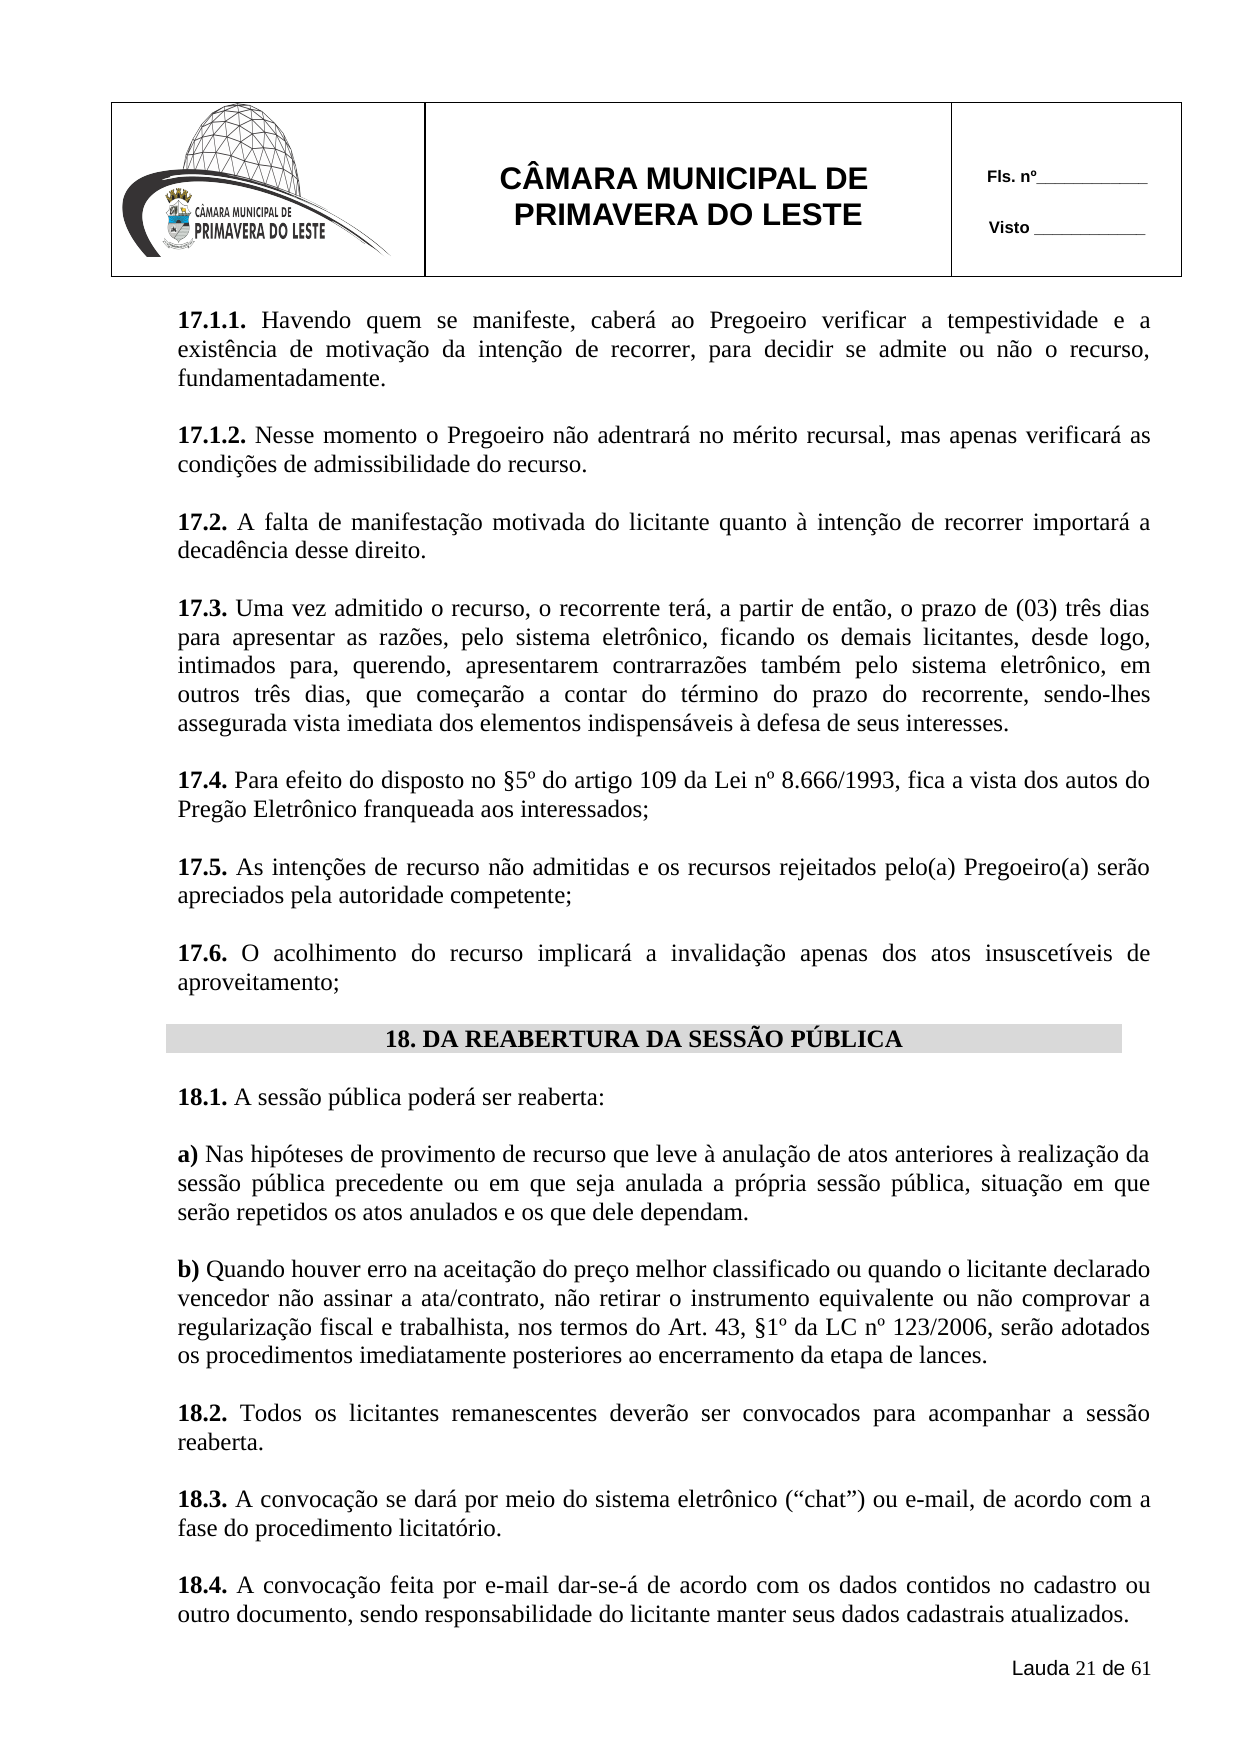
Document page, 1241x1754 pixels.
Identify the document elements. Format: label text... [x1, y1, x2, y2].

text 18.4. A convocação feita por e-mail dar-se-á de acordo com os dados contidos no cadastro ou outro documento, sendo responsabilidade do licitante manter seus dados cadastrais atualizados. [177, 1571, 1152, 1628]
text 17.6. O acolhimento do recurso implicará a invalidação apenas dos atos insuscetíveis de aproveitamento; [177, 938, 1152, 996]
text a) Nas hipóteses de provimento de recurso que leve à anulação de atos anteriores à realização da sessão pública precedente ou em que seja anulada a própria sessão pública, situação em que serão repetidos os atos anulados e os que dele dependam. [177, 1139, 1152, 1226]
text 17.2. A falta de manifestação motivada do licitante quanto à intenção de recorrer importará a decadência desse direito. [177, 507, 1152, 564]
text 18.3. A convocação se dará por meio do sistema eletrônico (“chat”) ou e-mail, de acordo com a fase do procedimento licitatório. [177, 1484, 1152, 1542]
text 18.2. Todos os licitantes remanescentes deverão ser convocados para acompanhar a sessão reaberta. [177, 1398, 1152, 1456]
text 17.4. Para efeito do disposto no §5º do artigo 109 da Lei nº 8.666/1993, fica a vista dos autos do Pregão Eletrônico franqueada aos interessados; [177, 766, 1152, 823]
table_header 18. DA REABERTURA DA SESSÃO PÚBLICA [166, 1024, 1122, 1053]
text 17.1.2. Nesse momento o Pregoeiro não adentrará no mérito recursal, mas apenas verificará as condições de admissibilidade do recurso. [177, 421, 1152, 478]
text b) Quando houver erro na aceitação do preço melhor classificado ou quando o licitante declarado vencedor não assinar a ata/contrato, não retirar o instrumento equivalente ou não comprovar a regularização fiscal e trabalhista, nos termos do Art. 43, §1º da LC nº 123/2006, serão adotados os procedimentos imediatamente posteriores ao encerramento da etapa de lances. [177, 1254, 1152, 1369]
text 17.5. As intenções de recurso não admitidas e os recursos rejeitados pelo(a) Pregoeiro(a) serão apreciados pela autoridade competente; [177, 852, 1152, 909]
text 17.1.1. Havendo quem se manifeste, caberá ao Pregoeiro verificar a tempestividade e a existência de motivação da intenção de recorrer, para decidir se admite ou não o recurso, fundamentadamente. [177, 306, 1152, 392]
text 17.3. Uma vez admitido o recurso, o recorrente terá, a partir de então, o prazo de (03) três dias para apresentar as razões, pelo sistema eletrônico, ficando os demais licitantes, desde logo, intimados para, querendo, apresentarem contrarrazões também pelo sistema eletrônico, em outros três dias, que começarão a contar do término do prazo do recorrente, sendo-lhes assegurada vista imediata dos elementos indispensáveis à defesa de seus interesses. [177, 593, 1152, 737]
text 18.1. A sessão pública poderá ser reaberta: [177, 1082, 1152, 1111]
picture [122, 103, 392, 257]
